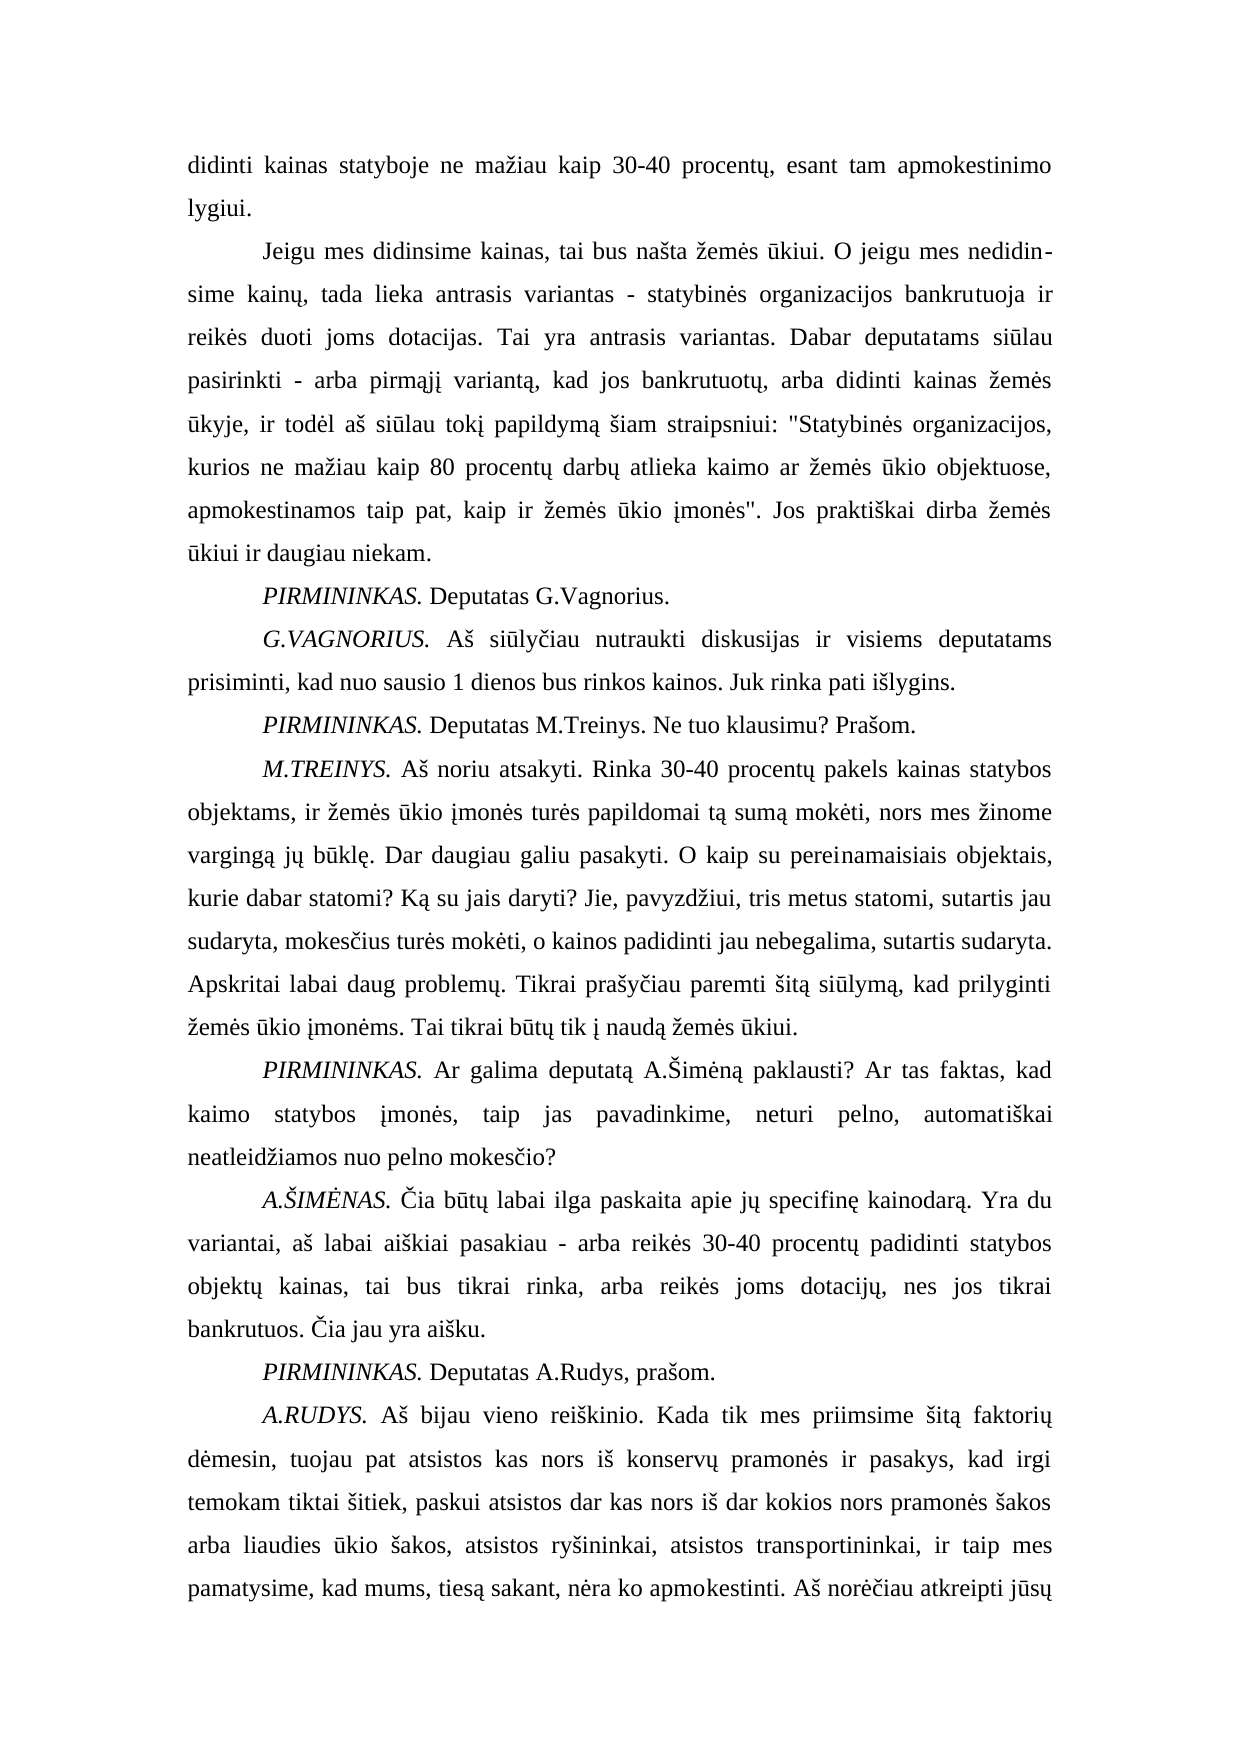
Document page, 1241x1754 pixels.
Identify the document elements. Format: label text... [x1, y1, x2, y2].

text Jeigu mes didinsime kainas, tai bus našta žemės ūkiui. O jeigu mes nedidin­sime kainų, tada lieka antrasis variantas - statybinės organizacijos bankru­tuoja ir reikės duoti joms dotacijas. Tai yra antrasis variantas. Dabar deputa­tams siūlau pasirinkti - arba pirmąjį variantą, kad jos bankrutuotų, arba didinti kainas žemės ūkyje, ir todėl aš siūlau tokį papildymą šiam straipsniui: "Statybinės organizacijos, kurios ne mažiau kaip 80 procentų darbų atlieka kaimo ar žemės ūkio objektuose, apmokestinamos taip pat, kaip ir žemės ūkio įmonės". Jos praktiškai dirba žemės ūkiui ir daugiau niekam. [187, 236, 1053, 567]
text A.RUDYS. Aš bijau vieno reiškinio. Kada tik mes priimsime šitą faktorių dėmesin, tuojau pat atsistos kas nors iš konservų pramonės ir pasakys, kad irgi temokam tiktai šitiek, paskui atsistos dar kas nors iš dar kokios nors pramonės šakos arba liaudies ūkio šakos, atsistos ryšininkai, atsistos trans­portininkai, ir taip mes pamatysime, kad mums, tiesą sakant, nėra ko apmo­kestinti. Aš norėčiau atkreipti jūsų [187, 1401, 1053, 1602]
text PIRMININKAS. Deputatas M.Treinys. Ne tuo klausimu? Prašom. [187, 711, 1053, 739]
text PIRMININKAS. Deputatas G.Vagnorius. [187, 581, 1053, 610]
text PIRMININKAS. Ar galima deputatą A.Šimėną paklausti? Ar tas faktas, kad kaimo statybos įmonės, taip jas pavadinkime, neturi pelno, automat­iškai neatleidžiamos nuo pelno mokesčio? [187, 1056, 1053, 1171]
text didinti kainas statyboje ne mažiau kaip 30-40 procentų, esant tam apmokestinimo lygiui. [187, 150, 1053, 222]
text G.VAGNORIUS. Aš siūlyčiau nutraukti diskusijas ir visiems deputatams prisiminti, kad nuo sausio 1 dienos bus rinkos kainos. Juk rinka pati išlygins. [187, 624, 1053, 696]
text PIRMININKAS. Deputatas A.Rudys, prašom. [187, 1357, 1053, 1386]
text A.ŠIMĖNAS. Čia būtų labai ilga paskaita apie jų specifinę kainodarą. Yra du variantai, aš labai aiškiai pasakiau - arba reikės 30-40 procentų padidinti statybos objektų kainas, tai bus tikrai rinka, arba reikės joms dotacijų, nes jos tikrai bankrutuos. Čia jau yra aišku. [187, 1185, 1053, 1343]
text M.TREINYS. Aš noriu atsakyti. Rinka 30-40 procentų pakels kainas statybos objektams, ir žemės ūkio įmonės turės papildomai tą sumą mokėti, nors mes žinome vargingą jų būklę. Dar daugiau galiu pasakyti. O kaip su perei­namaisiais objektais, kurie dabar statomi? Ką su jais daryti? Jie, pavyzdžiui, tris metus statomi, sutartis jau sudaryta, mokesčius turės mokėti, o kainos padidinti jau nebegalima, sutartis sudaryta. Apskritai labai daug problemų. Tikrai prašyčiau paremti šitą siūlymą, kad prilyginti žemės ūkio įmonėms. Tai tikrai būtų tik į naudą žemės ūkiui. [187, 754, 1053, 1041]
